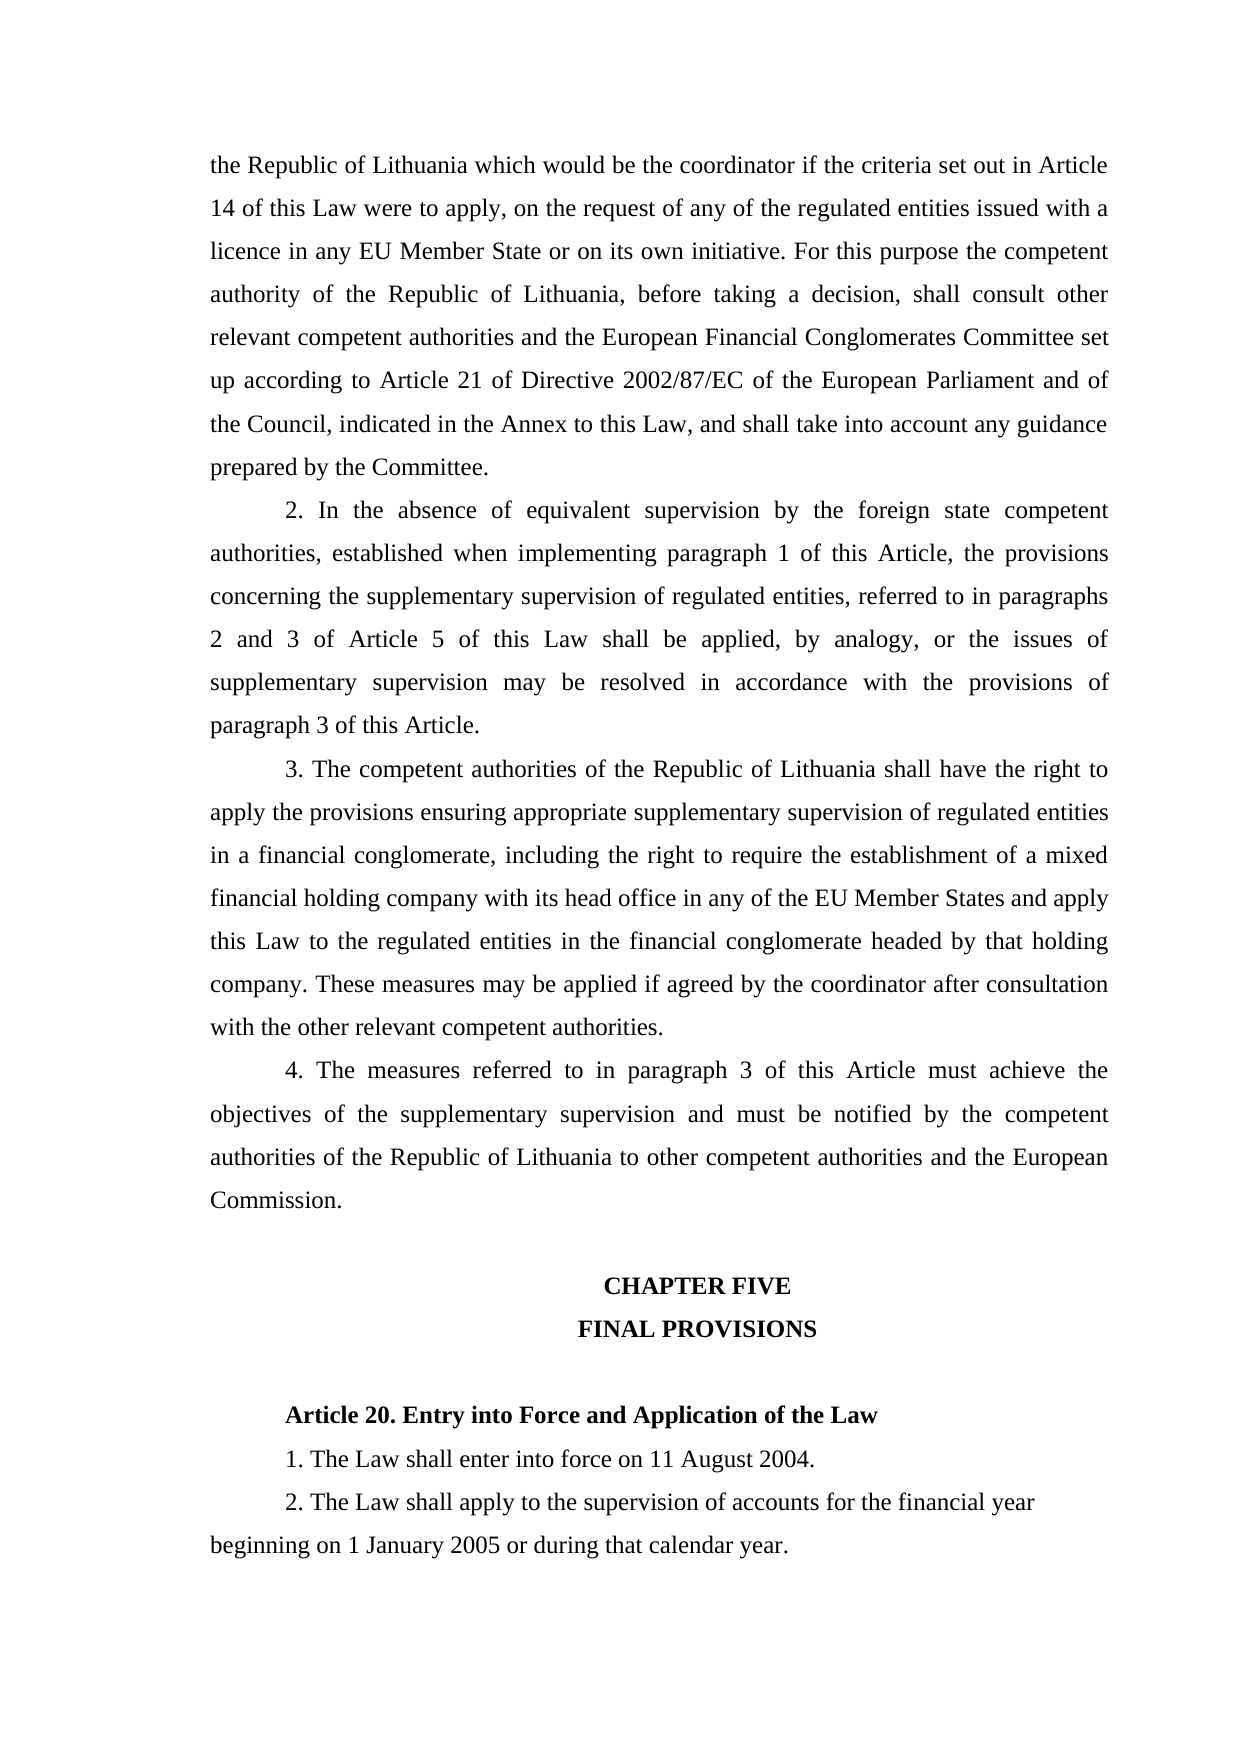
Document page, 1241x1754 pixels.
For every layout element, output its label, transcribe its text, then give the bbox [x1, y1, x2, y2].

text CHAPTER FIVE [210, 1271, 1110, 1300]
text the Republic of Lithuania which would be the coordinator if the criteria set out in Article 14 of this Law were to apply, on the request of any of the regulated entities issued with a licence in any EU Member State or on its own initiative. For this purpose the competent authority of the Republic of Lithuania, before taking a decision, shall consult other relevant competent authorities and the European Financial Conglomerates Committee set up according to Article 21 of Directive 2002/87/EC of the European Parliament and of the Council, indicated in the Annex to this Law, and shall take into account any guidance prepared by the Committee. [210, 150, 1110, 481]
text FINAL PROVISIONS [210, 1314, 1110, 1343]
text 1. The Law shall enter into force on 11 August 2004. [210, 1444, 1110, 1472]
text 2. In the absence of equivalent supervision by the foreign state competent authorities, established when implementing paragraph 1 of this Article, the provisions concerning the supplementary supervision of regulated entities, referred to in paragraphs 2 and 3 of Article 5 of this Law shall be applied, by analogy, or the issues of supplementary supervision may be resolved in accordance with the provisions of paragraph 3 of this Article. [210, 495, 1110, 739]
text Article 20. Entry into Force and Application of the Law [210, 1401, 1110, 1429]
text 2. The Law shall apply to the supervision of accounts for the financial year beginning on 1 January 2005 or during that calendar year. [210, 1487, 1110, 1559]
text 3. The competent authorities of the Republic of Lithuania shall have the right to apply the provisions ensuring appropriate supplementary supervision of regulated entities in a financial conglomerate, including the right to require the establishment of a mixed financial holding company with its head office in any of the EU Member States and apply this Law to the regulated entities in the financial conglomerate headed by that holding company. These measures may be applied if agreed by the coordinator after consultation with the other relevant competent authorities. [210, 754, 1110, 1041]
text 4. The measures referred to in paragraph 3 of this Article must achieve the objectives of the supplementary supervision and must be notified by the competent authorities of the Republic of Lithuania to other competent authorities and the European Commission. [210, 1056, 1110, 1214]
